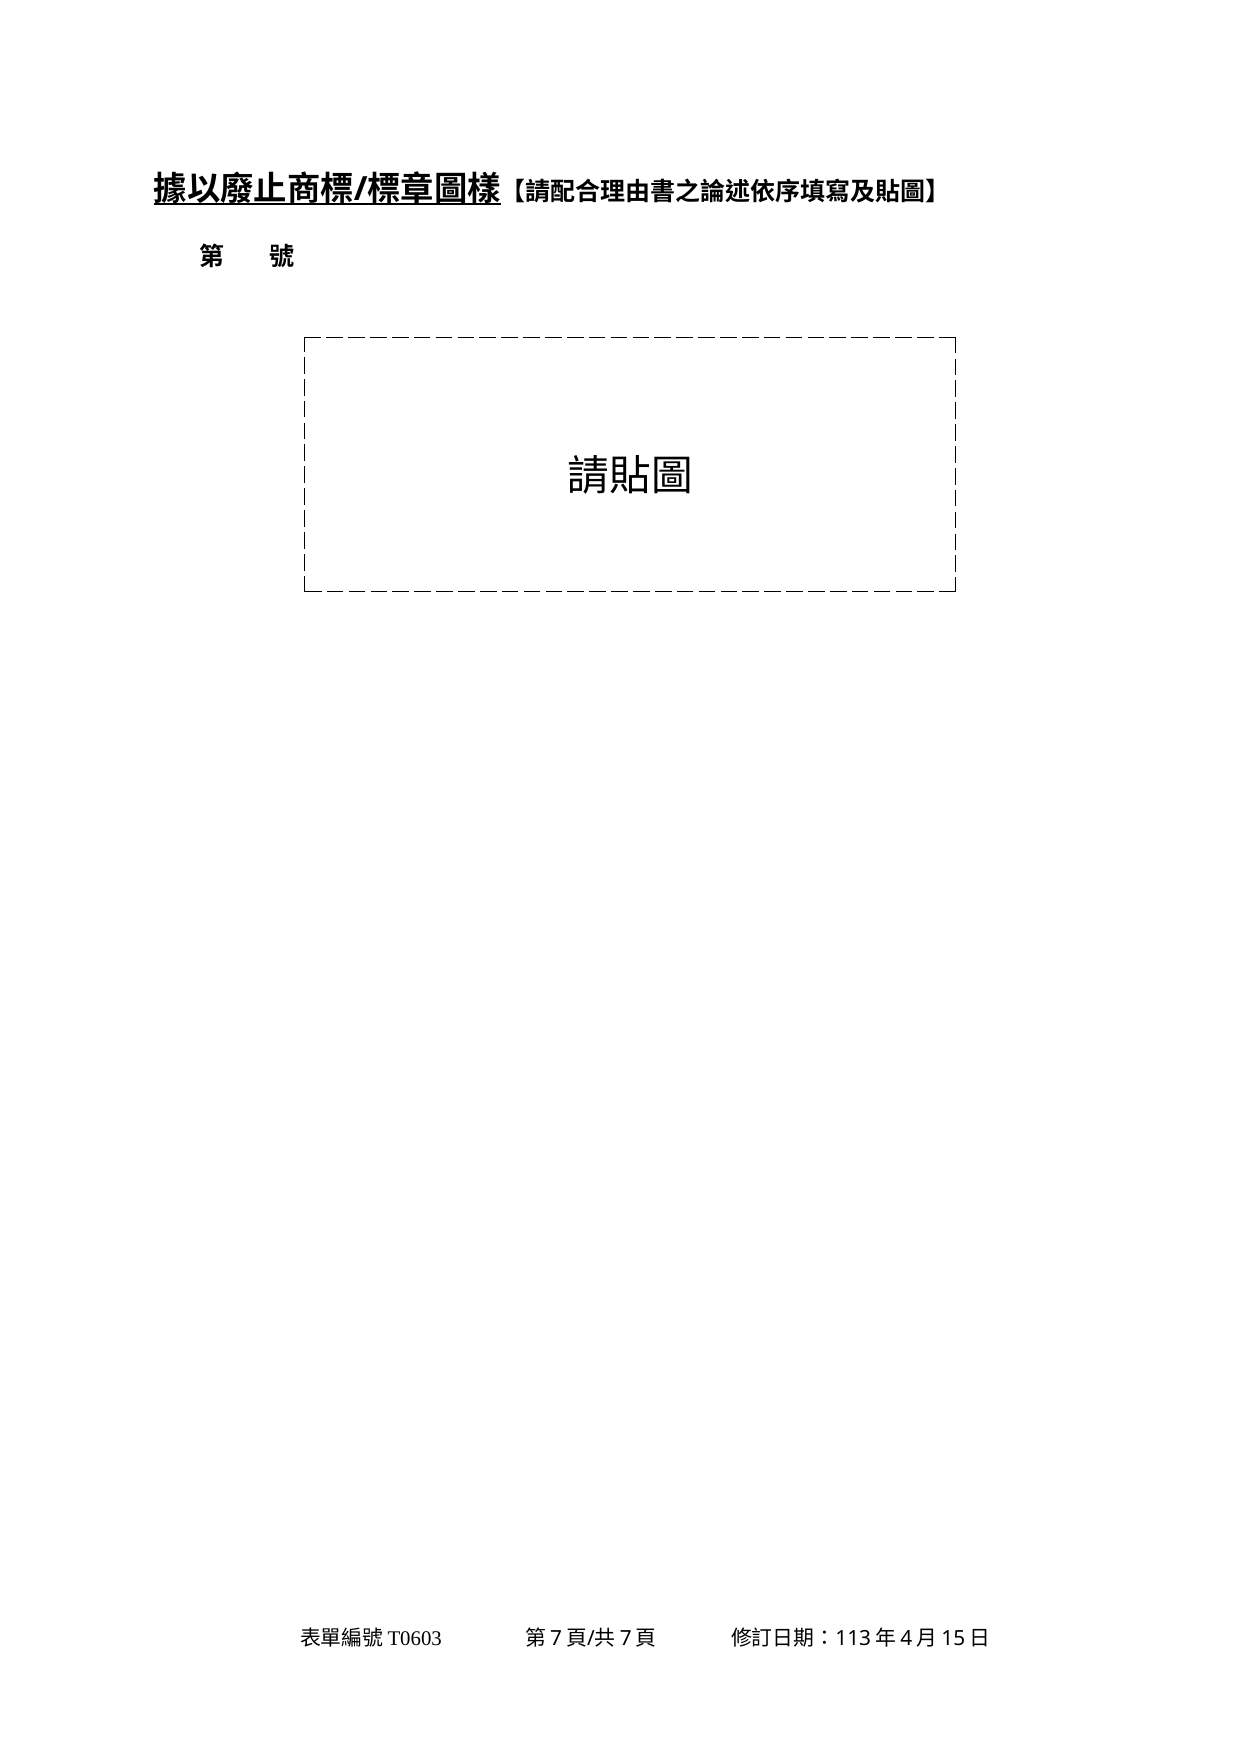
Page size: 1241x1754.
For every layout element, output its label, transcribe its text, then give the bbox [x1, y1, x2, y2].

text 請貼圖 [307, 442, 953, 502]
text 第 號 [199, 220, 1113, 289]
text 據以廢止商標/標章圖樣【請配合理由書之論述依序填寫及貼圖】 [153, 152, 1113, 220]
